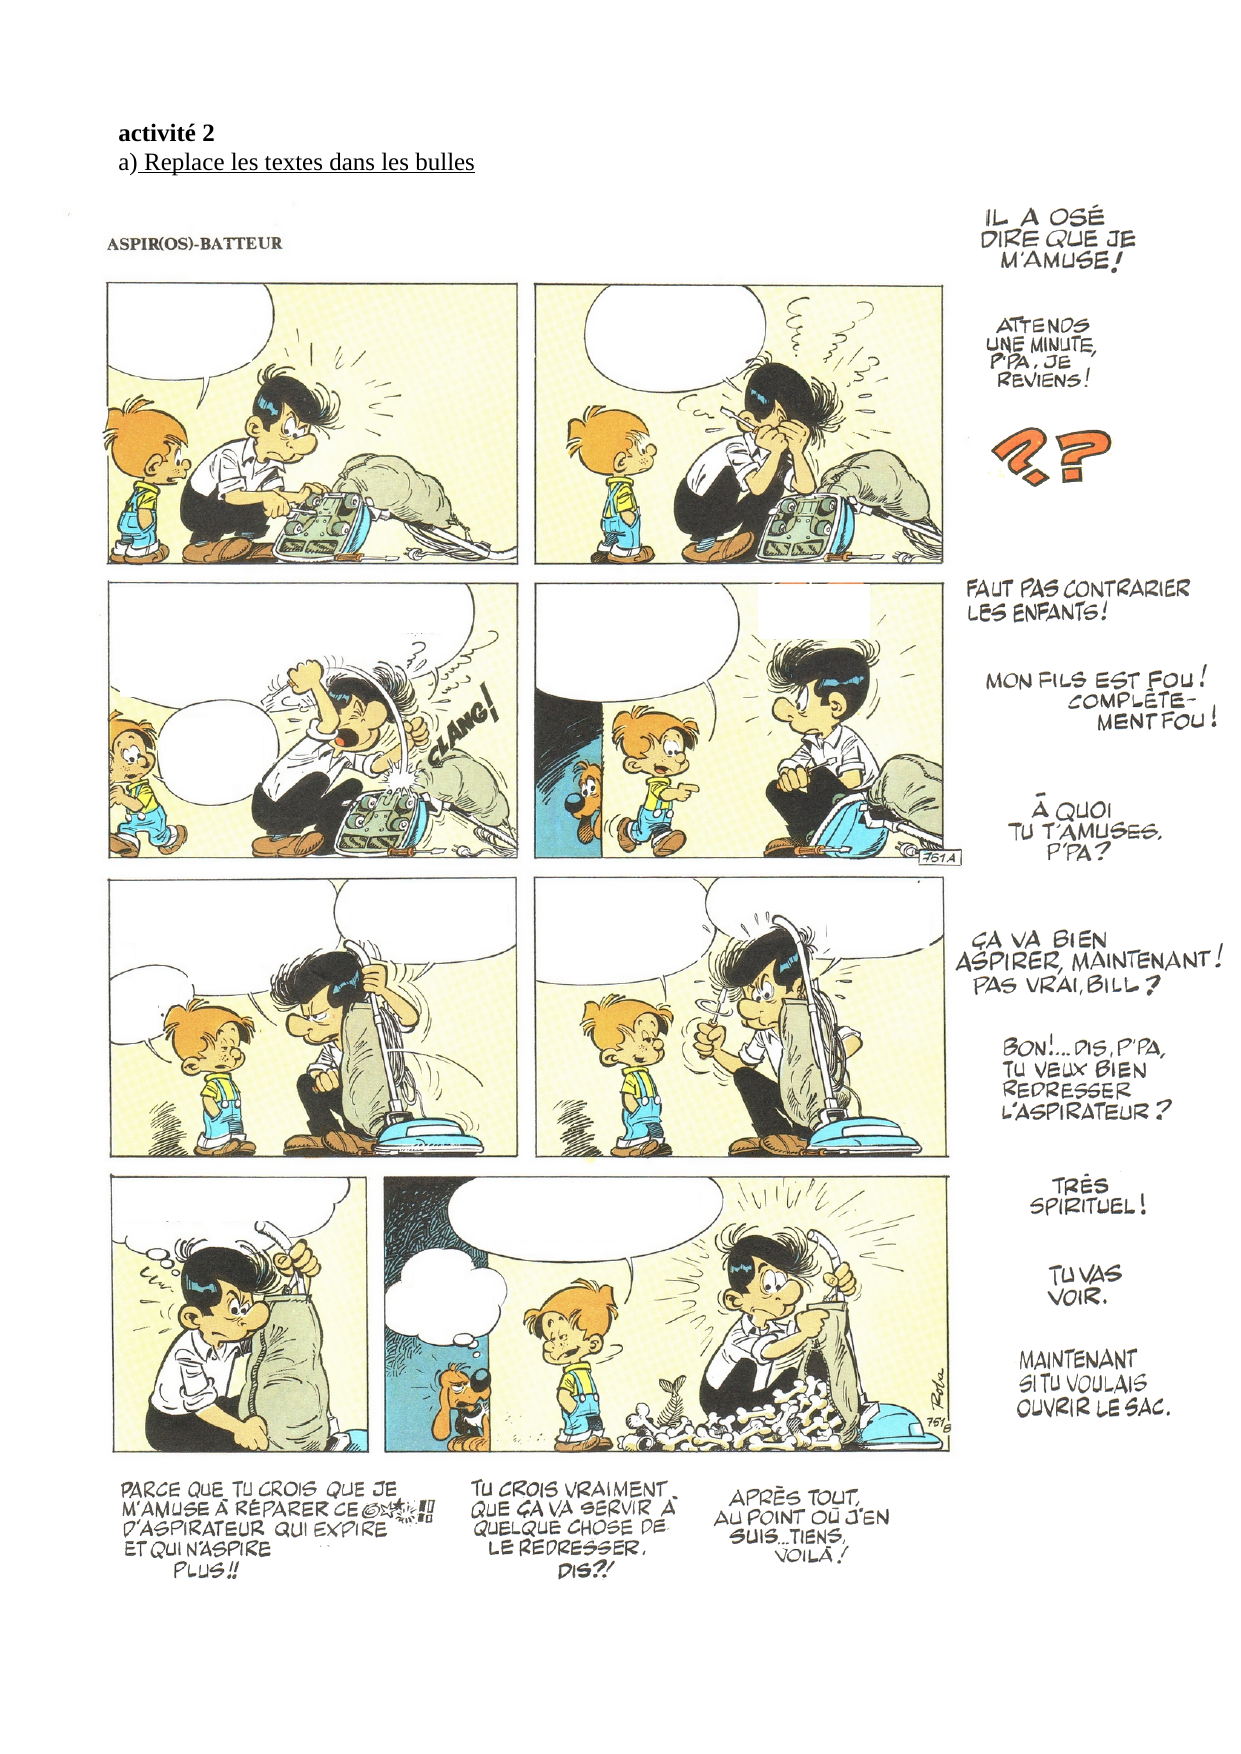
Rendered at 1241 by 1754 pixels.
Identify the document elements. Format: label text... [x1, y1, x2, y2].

text activité 2 [118, 118, 1122, 147]
picture [1008, 1338, 1177, 1424]
picture [999, 783, 1172, 878]
picture [994, 1031, 1205, 1131]
picture [54, 185, 1240, 1587]
text a) Replace les textes dans les bulles [118, 147, 1122, 176]
picture [1021, 1167, 1153, 1230]
picture [1045, 1250, 1133, 1324]
